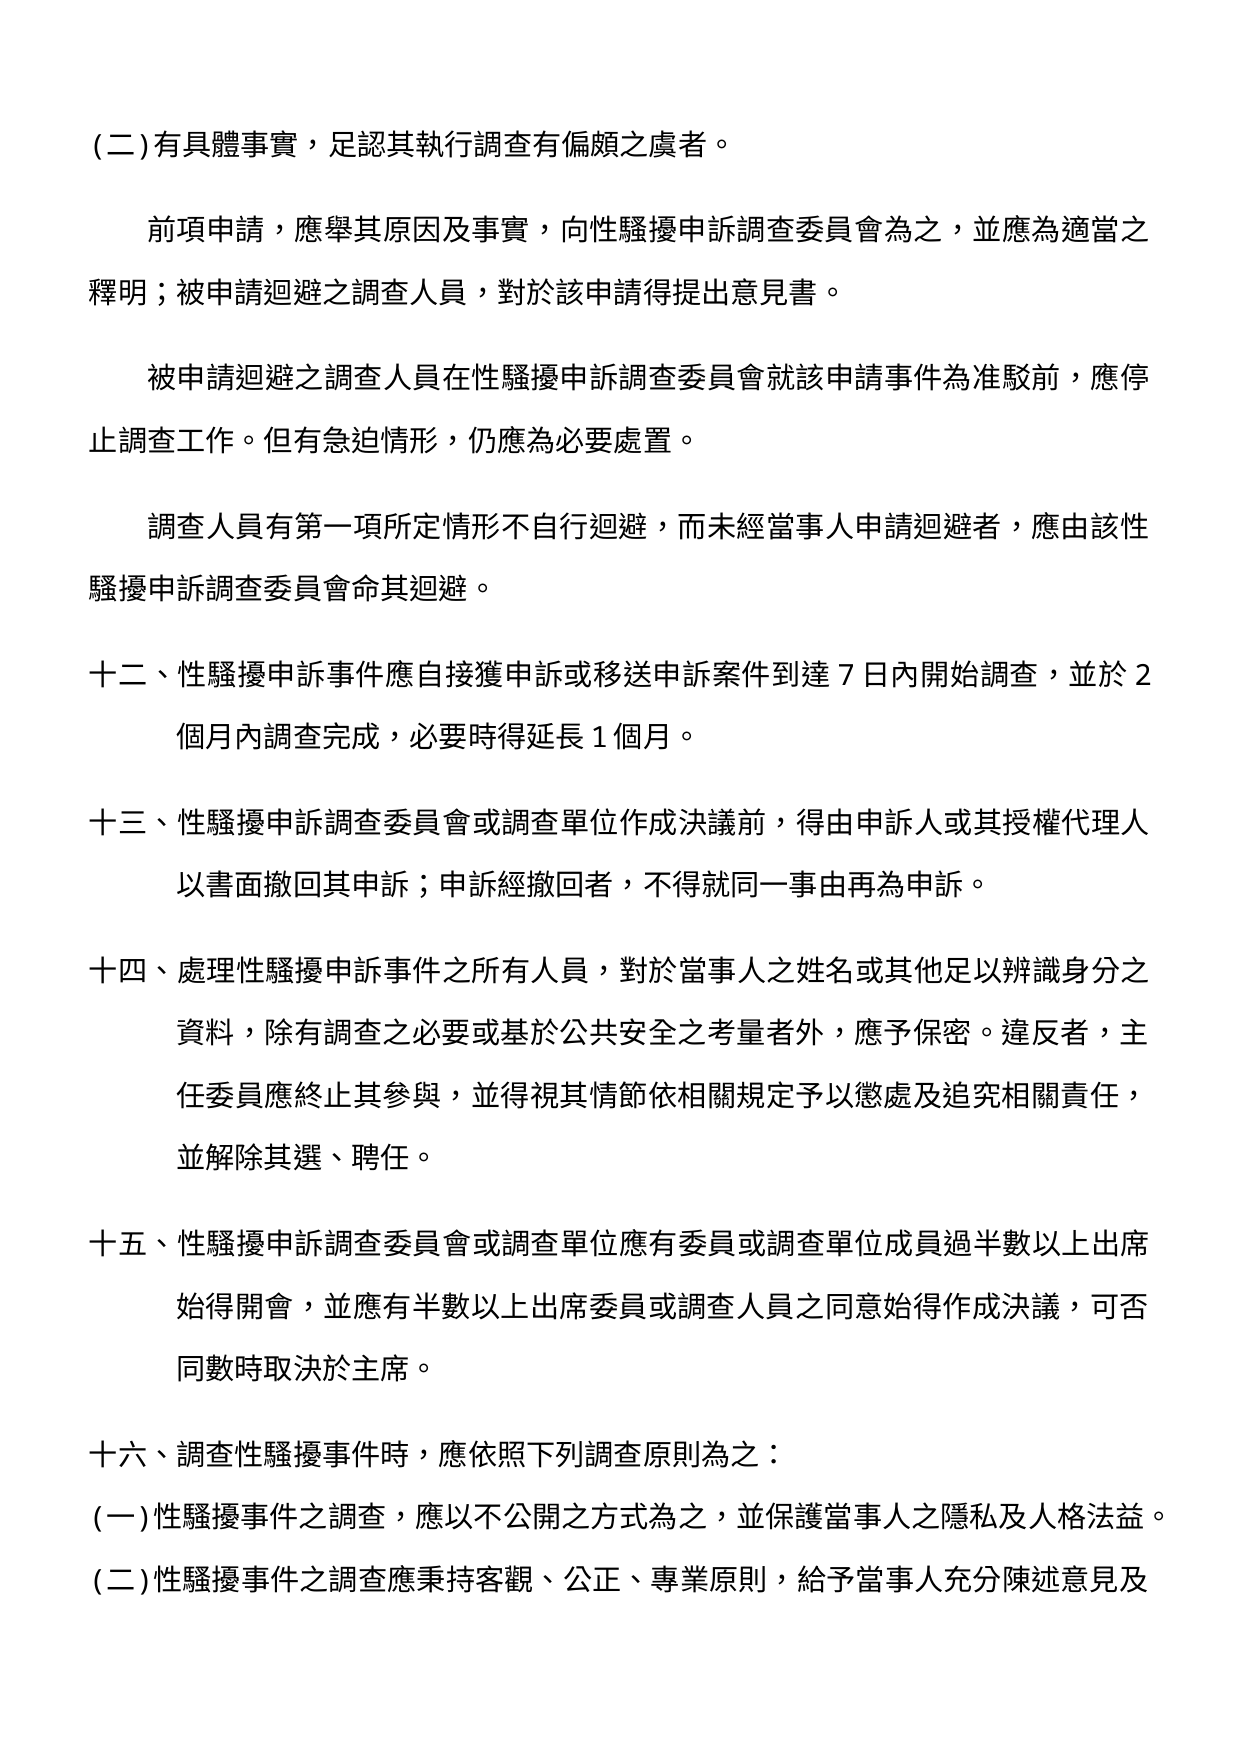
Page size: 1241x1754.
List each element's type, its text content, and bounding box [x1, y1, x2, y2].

text (二)有具體事實，足認其執行調查有偏頗之虞者。 [89, 101, 1152, 163]
text 調查人員有第一項所定情形不自行迴避，而未經當事人申請迴避者，應由該性騷擾申訴調查委員會命其迴避。 [89, 483, 1152, 608]
text 十五、性騷擾申訴調查委員會或調查單位應有委員或調查單位成員過半數以上出席始得開會，並應有半數以上出席委員或調查人員之同意始得作成決議，可否同數時取決於主席。 [89, 1200, 1152, 1388]
text 被申請迴避之調查人員在性騷擾申訴調查委員會就該申請事件為准駁前，應停止調查工作。但有急迫情形，仍應為必要處置。 [89, 334, 1152, 459]
text 十二、性騷擾申訴事件應自接獲申訴或移送申訴案件到達7日內開始調查，並於2個月內調查完成，必要時得延長1個月。 [89, 631, 1152, 756]
text (一)性騷擾事件之調查，應以不公開之方式為之，並保護當事人之隱私及人格法益。 [89, 1473, 1152, 1536]
text 十四、處理性騷擾申訴事件之所有人員，對於當事人之姓名或其他足以辨識身分之資料，除有調查之必要或基於公共安全之考量者外，應予保密。違反者，主任委員應終止其參與，並得視其情節依相關規定予以懲處及追究相關責任，並解除其選、聘任。 [89, 927, 1152, 1177]
text 十六、調查性騷擾事件時，應依照下列調查原則為之： [89, 1411, 1152, 1473]
text (二)性騷擾事件之調查應秉持客觀、公正、專業原則，給予當事人充分陳述意見及 [89, 1536, 1152, 1598]
text 前項申請，應舉其原因及事實，向性騷擾申訴調查委員會為之，並應為適當之釋明；被申請迴避之調查人員，對於該申請得提出意見書。 [89, 186, 1152, 311]
text 十三、性騷擾申訴調查委員會或調查單位作成決議前，得由申訴人或其授權代理人以書面撤回其申訴；申訴經撤回者，不得就同一事由再為申訴。 [89, 779, 1152, 904]
